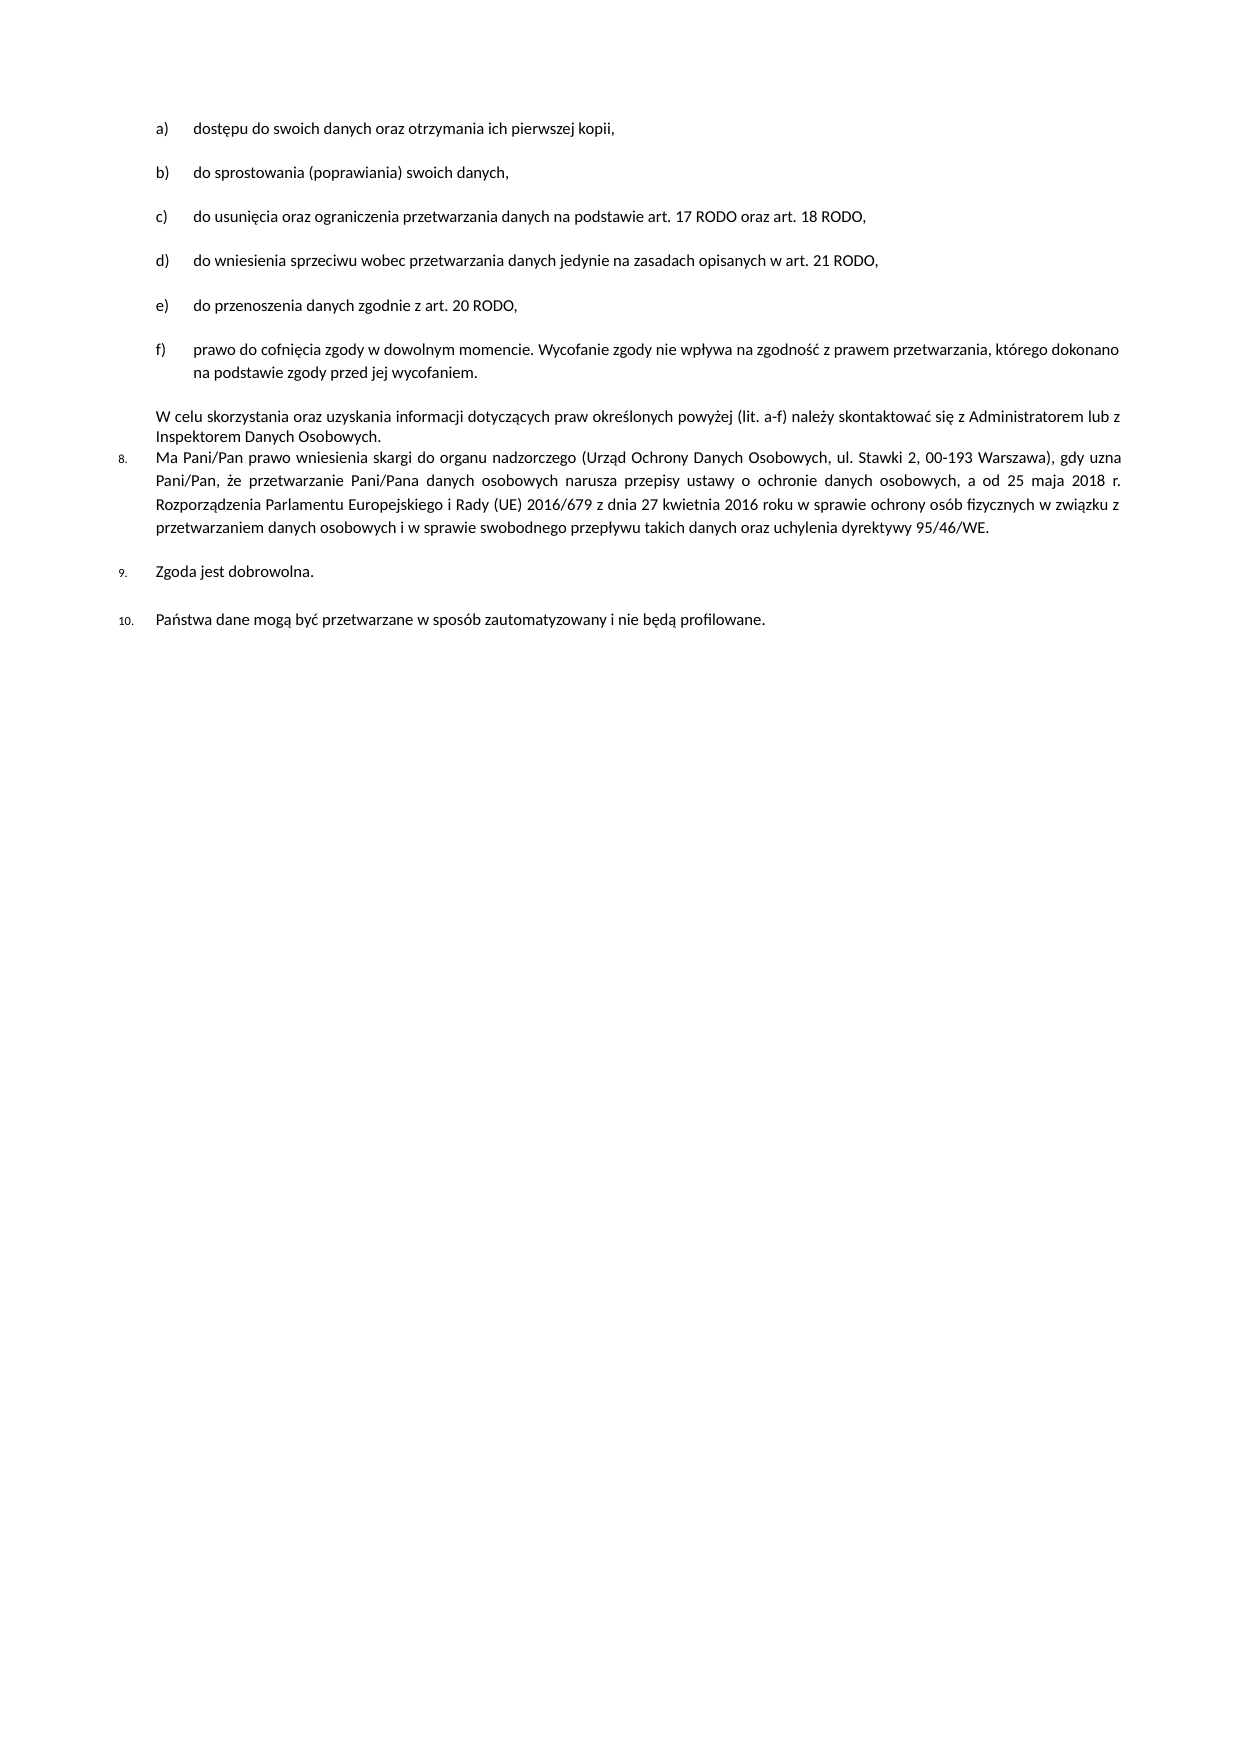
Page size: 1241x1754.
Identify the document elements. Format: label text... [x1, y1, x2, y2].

list do sprostowania (poprawiania) swoich danych, [156, 162, 1122, 183]
list do przenoszenia danych zgodnie z art. 20 RODO, [156, 295, 1122, 315]
list prawo do cofnięcia zgody w dowolnym momencie. Wycofanie zgody nie wpływa na zgodność z prawem przetwarzania, którego dokonano na podstawie zgody przed jej wycofaniem. [156, 339, 1122, 383]
list Zgoda jest dobrowolna. [118, 561, 1122, 582]
text W celu skorzystania oraz uzyskania informacji dotyczących praw określonych powyżej (lit. a-f) należy skontaktować się z Administratorem lub z Inspektorem Danych Osobowych. [156, 406, 1122, 447]
list dostępu do swoich danych oraz otrzymania ich pierwszej kopii, [156, 118, 1122, 138]
list do usunięcia oraz ograniczenia przetwarzania danych na podstawie art. 17 RODO oraz art. 18 RODO, [156, 206, 1122, 227]
list Ma Pani/Pan prawo wniesienia skargi do organu nadzorczego (Urząd Ochrony Danych Osobowych, ul. Stawki 2, 00-193 Warszawa), gdy uzna Pani/Pan, że przetwarzanie Pani/Pana danych osobowych narusza przepisy ustawy o ochronie danych osobowych, a od 25 maja 2018 r. Rozporządzenia Parlamentu Europejskiego i Rady (UE) 2016/679 z dnia 27 kwietnia 2016 roku w sprawie ochrony osób fizycznych w związku z przetwarzaniem danych osobowych i w sprawie swobodnego przepływu takich danych oraz uchylenia dyrektywy 95/46/WE. [118, 447, 1122, 537]
list do wniesienia sprzeciwu wobec przetwarzania danych jedynie na zasadach opisanych w art. 21 RODO, [156, 251, 1122, 271]
list Państwa dane mogą być przetwarzane w sposób zautomatyzowany i nie będą profilowane. [118, 605, 1122, 630]
